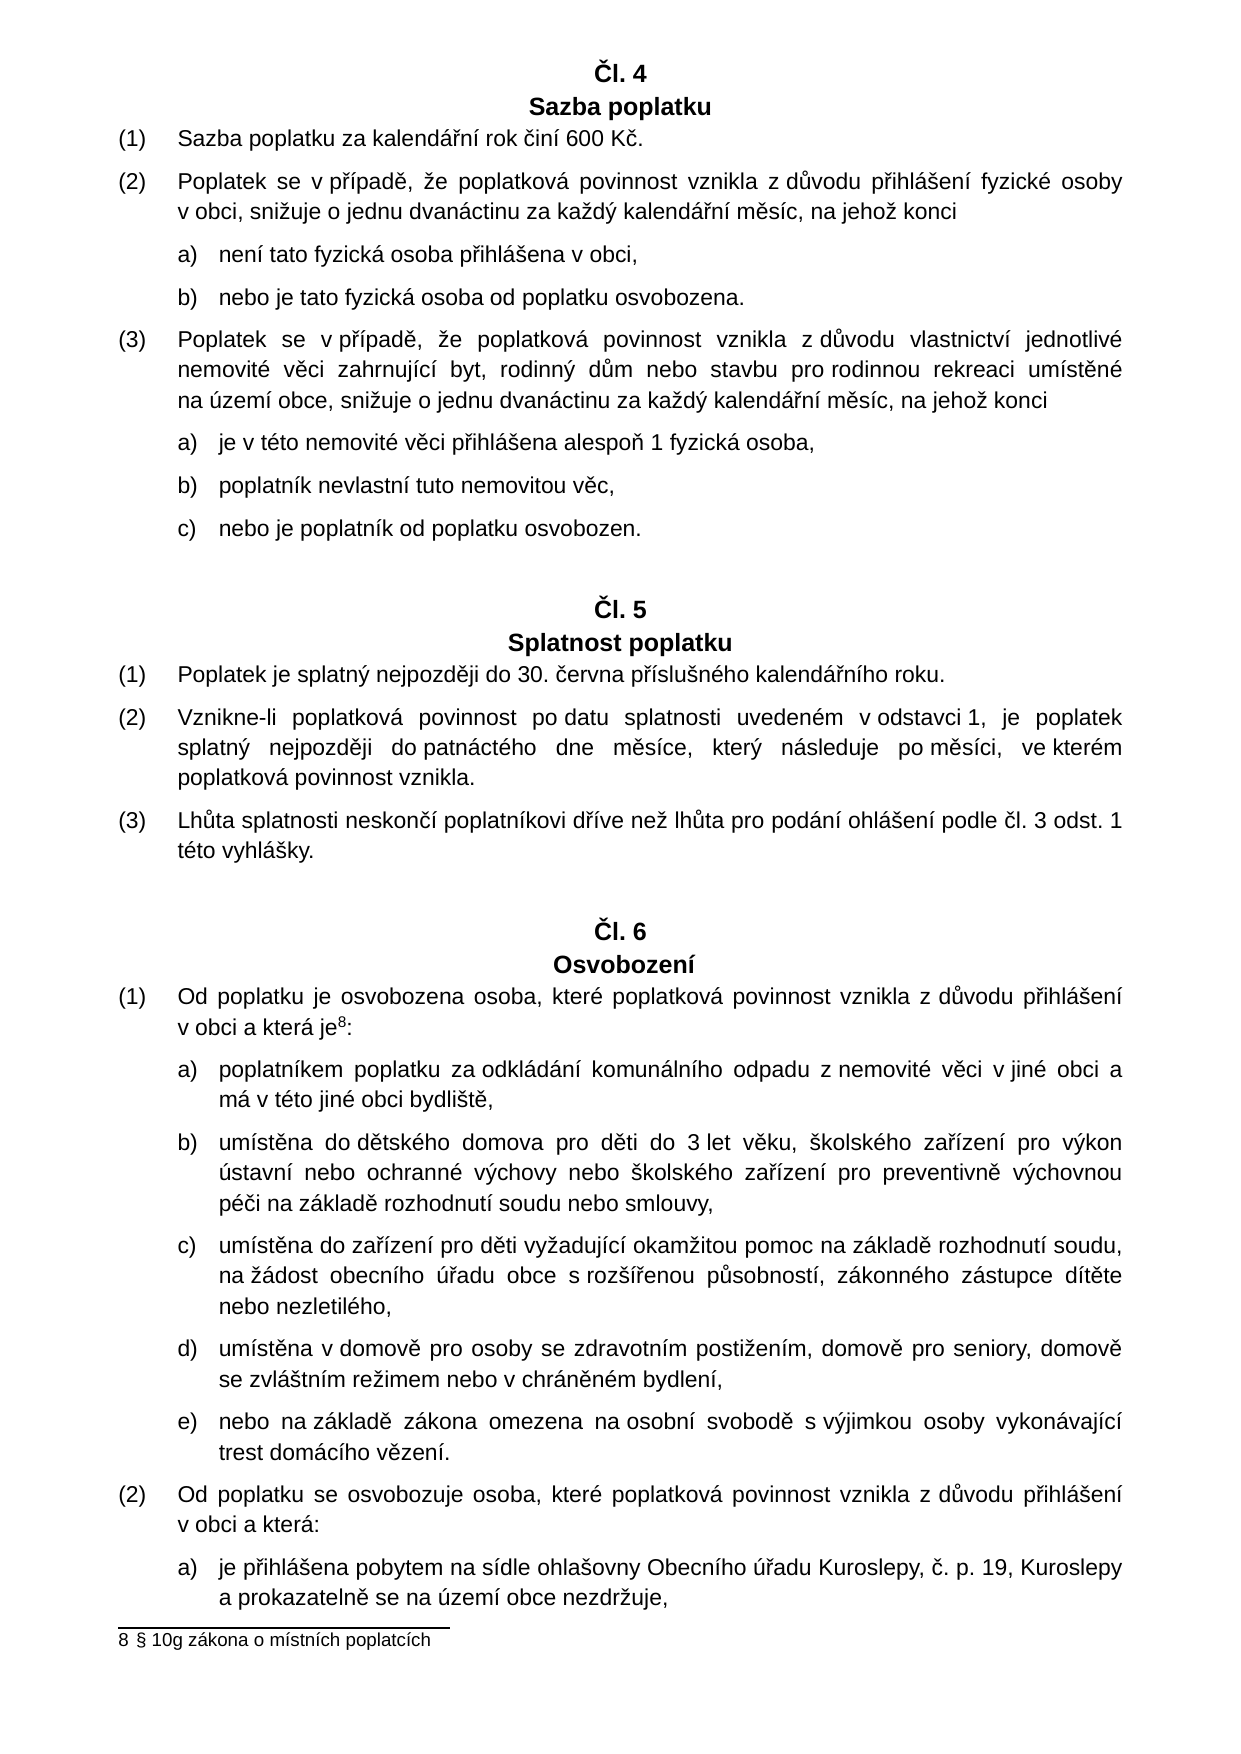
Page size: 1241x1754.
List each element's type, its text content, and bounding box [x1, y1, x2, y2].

list je přihlášena pobytem na sídle ohlašovny Obecního úřadu Kuroslepy, č. p. 19, Kuroslepy a prokazatelně se na území obce nezdržuje, [177, 1554, 1122, 1611]
list nebo je poplatník od poplatku osvobozen. [177, 515, 1122, 541]
list poplatníkem poplatku za odkládání komunálního odpadu z nemovité věci v jiné obci a má v této jiné obci bydliště, [177, 1056, 1122, 1113]
list poplatník nevlastní tuto nemovitou věc, [177, 472, 1122, 498]
list Lhůta splatnosti neskončí poplatníkovi dříve než lhůta pro podání ohlášení podle čl. 3 odst. 1 této vyhlášky. [118, 807, 1122, 863]
list nebo na základě zákona omezena na osobní svobodě s výjimkou osoby vykonávající trest domácího vězení. [177, 1408, 1122, 1465]
list nebo je tato fyzická osoba od poplatku osvobozena. [177, 283, 1122, 310]
list Poplatek se v případě, že poplatková povinnost vznikla z důvodu vlastnictví jednotlivé nemovité věci zahrnující byt, rodinný dům nebo stavbu pro rodinnou rekreaci umístěné na území obce, snižuje o jednu dvanáctinu za každý kalendářní měsíc, na jehož konci [118, 326, 1122, 413]
subtitle Čl. 5 Splatnost poplatku [118, 595, 1122, 657]
list umístěna do dětského domova pro děti do 3 let věku, školského zařízení pro výkon ústavní nebo ochranné výchovy nebo školského zařízení pro preventivně výchovnou péči na základě rozhodnutí soudu nebo smlouvy, [177, 1129, 1122, 1216]
list § 10g zákona o místních poplatcích [118, 1628, 1122, 1650]
list umístěna do zařízení pro děti vyžadující okamžitou pomoc na základě rozhodnutí soudu, na žádost obecního úřadu obce s rozšířenou působností, zákonného zástupce dítěte nebo nezletilého, [177, 1232, 1122, 1319]
list Vznikne-li poplatková povinnost po datu splatnosti uvedeném v odstavci 1, je poplatek splatný nejpozději do patnáctého dne měsíce, který následuje po měsíci, ve kterém poplatková povinnost vznikla. [118, 704, 1122, 790]
list Od poplatku se osvobozuje osoba, které poplatková povinnost vznikla z důvodu přihlášení v obci a která: [118, 1481, 1122, 1538]
list Poplatek se v případě, že poplatková povinnost vznikla z důvodu přihlášení fyzické osoby v obci, snižuje o jednu dvanáctinu za každý kalendářní měsíc, na jehož konci [118, 168, 1122, 224]
list Od poplatku je osvobozena osoba, které poplatková povinnost vznikla z důvodu přihlášení v obci a která je: [118, 983, 1122, 1040]
subtitle Čl. 6 Osvobození [118, 917, 1122, 979]
list není tato fyzická osoba přihlášena v obci, [177, 241, 1122, 267]
list Sazba poplatku za kalendářní rok činí 600 Kč. [118, 125, 1122, 151]
list je v této nemovité věci přihlášena alespoň 1 fyzická osoba, [177, 429, 1122, 456]
list Poplatek je splatný nejpozději do 30. června příslušného kalendářního roku. [118, 661, 1122, 687]
subtitle Čl. 4 Sazba poplatku [118, 59, 1122, 121]
list umístěna v domově pro osoby se zdravotním postižením, domově pro seniory, domově se zvláštním režimem nebo v chráněném bydlení, [177, 1335, 1122, 1392]
